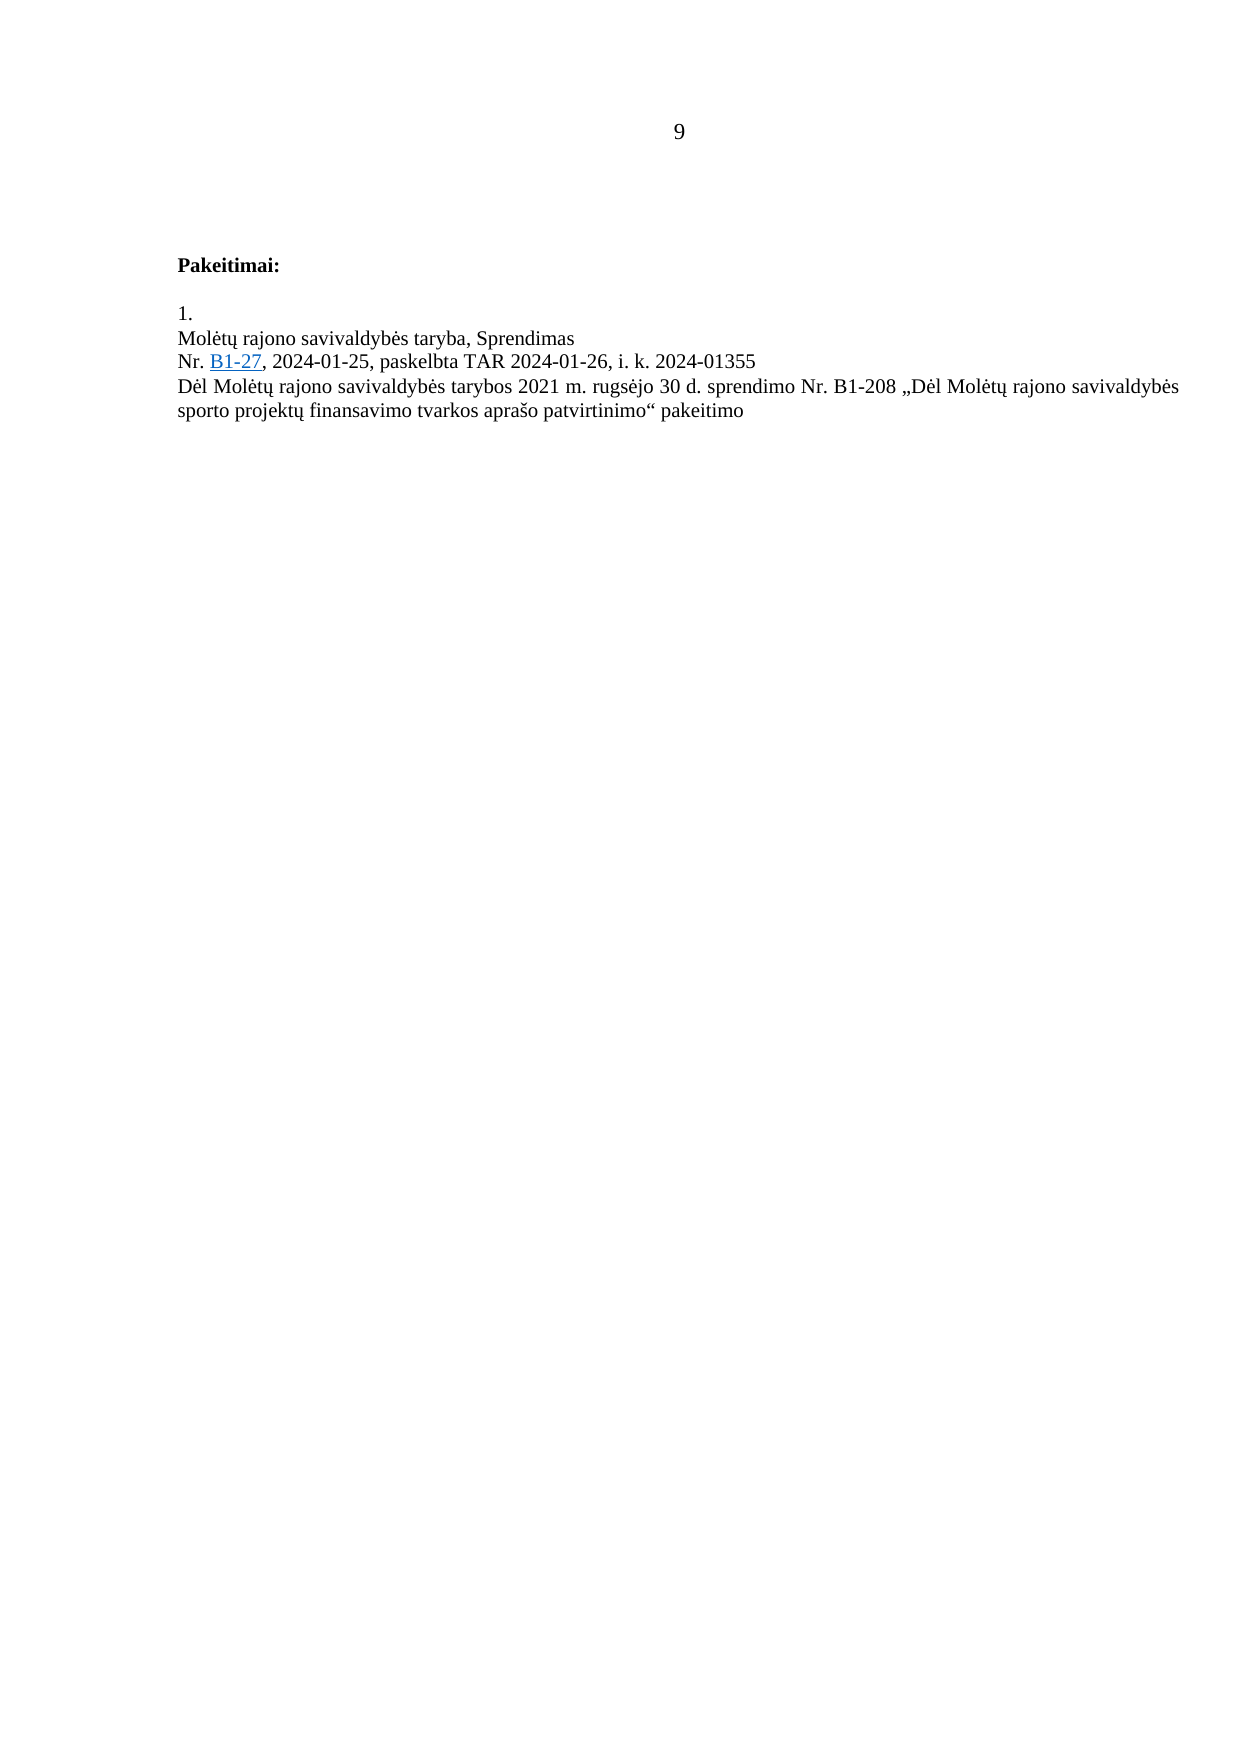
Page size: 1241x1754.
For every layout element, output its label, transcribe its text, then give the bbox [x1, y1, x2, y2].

text Nr. B1-27, 2024-01-25, paskelbta TAR 2024-01-26, i. k. 2024-01355 [177, 349, 1181, 373]
text Pakeitimai: [177, 253, 1181, 277]
text Dėl Molėtų rajono savivaldybės tarybos 2021 m. rugsėjo 30 d. sprendimo Nr. B1-208 „Dėl Molėtų rajono savivaldybės sporto projektų finansavimo tvarkos aprašo patvirtinimo“ pakeitimo [177, 373, 1181, 422]
text 1. [177, 301, 1181, 325]
text Molėtų rajono savivaldybės taryba, Sprendimas [177, 325, 1181, 349]
